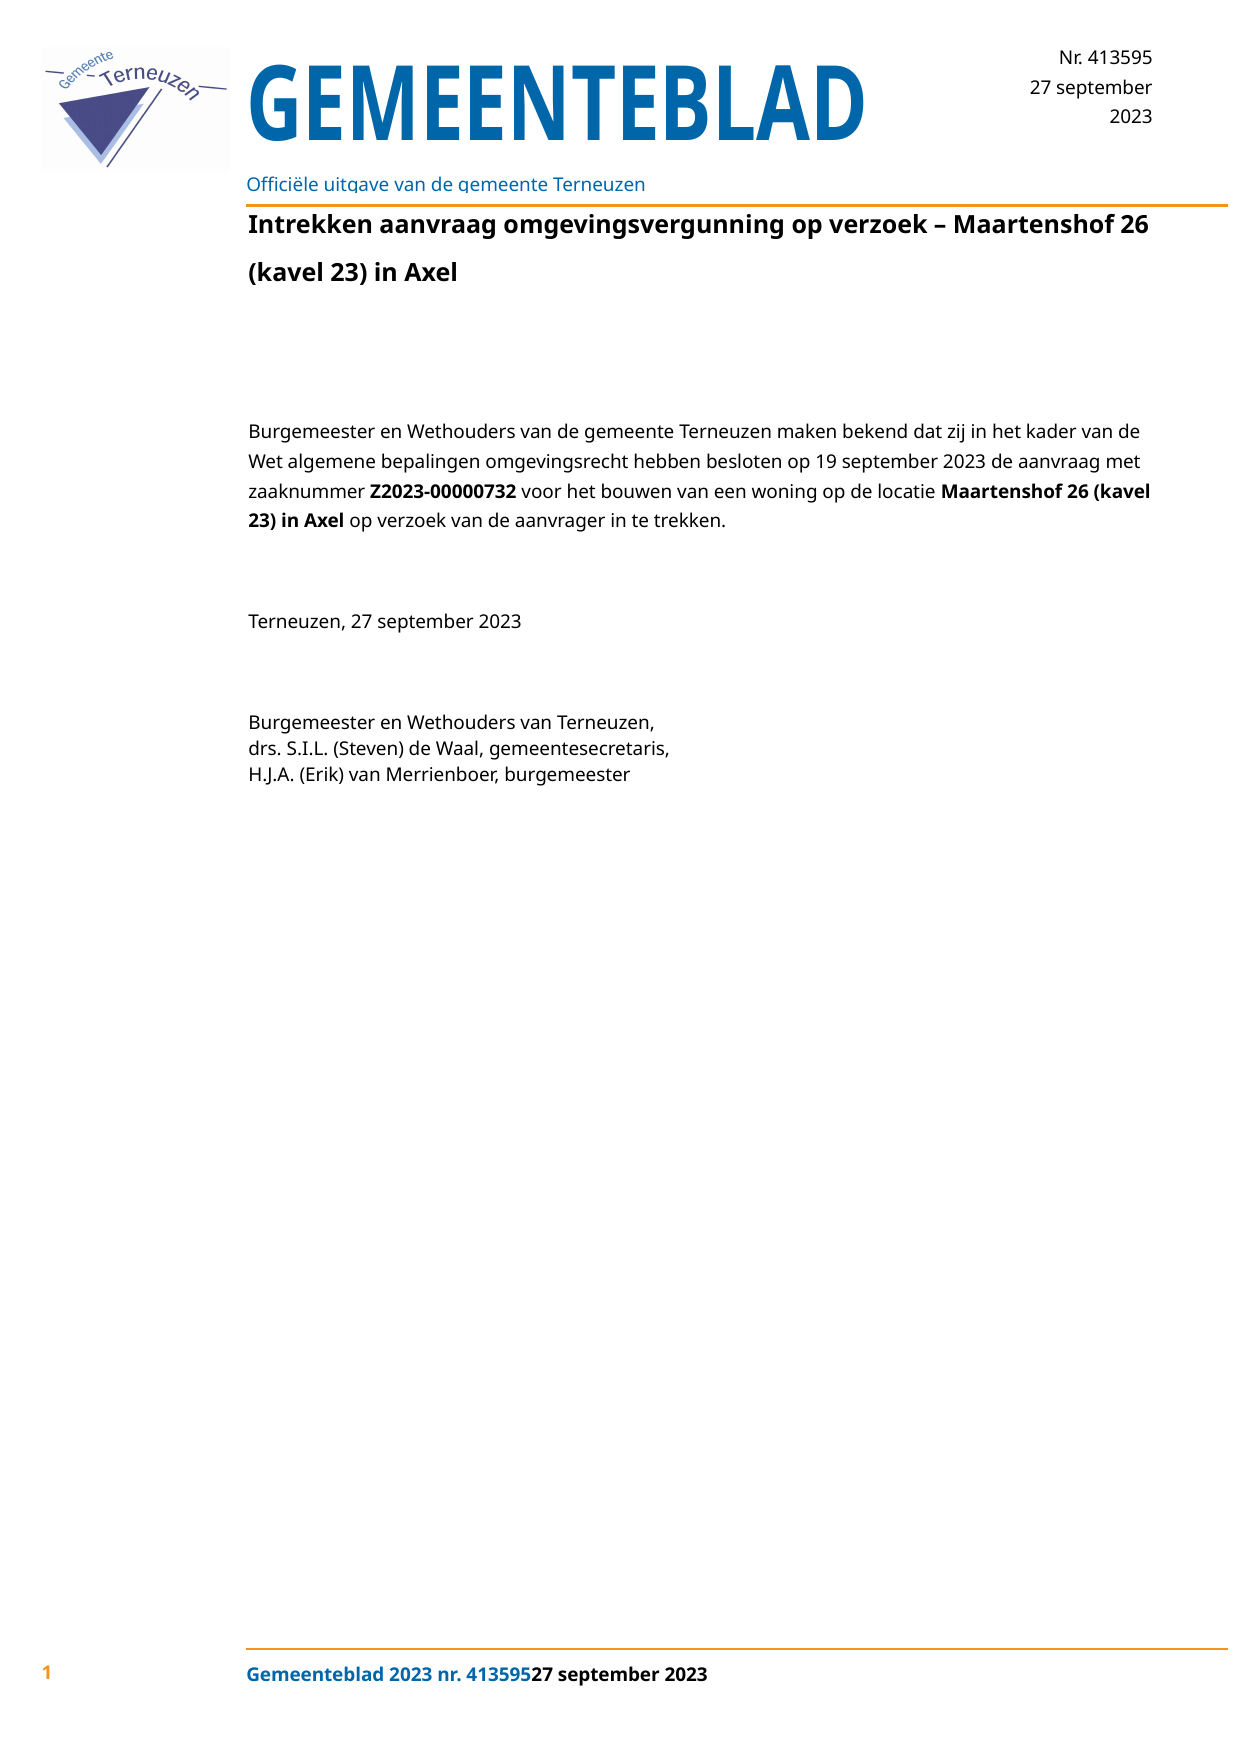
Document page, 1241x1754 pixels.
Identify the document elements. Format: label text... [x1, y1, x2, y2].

table_cell [248, 786, 700, 812]
table_header Burgemeester en Wethouders van Terneuzen, [248, 709, 1152, 735]
table_cell H.J.A. (Erik) van Merrienboer, burgemeester [248, 761, 1152, 786]
text Terneuzen, 27 september 2023 [248, 608, 1152, 634]
text Burgemeester en Wethouders van de gemeente Terneuzen maken bekend dat zij in het kader van de Wet algemene bepalingen omgevingsrecht hebben besloten op 19 september 2023 de aanvraag met zaaknummer Z2023-00000732 voor het bouwen van een woning op de locatie Maartenshof 26 (kavel 23) in Axel op verzoek van de aanvrager in te trekken. [248, 419, 1152, 533]
table_cell [700, 735, 1152, 761]
text Intrekken aanvraag omgevingsvergunning op verzoek – Maartenshof 26 (kavel 23) in Axel [248, 207, 1152, 288]
picture [41, 47, 231, 172]
table_cell [700, 786, 1152, 812]
table_cell drs. S.I.L. (Steven) de Waal, gemeentesecretaris, [248, 735, 700, 761]
